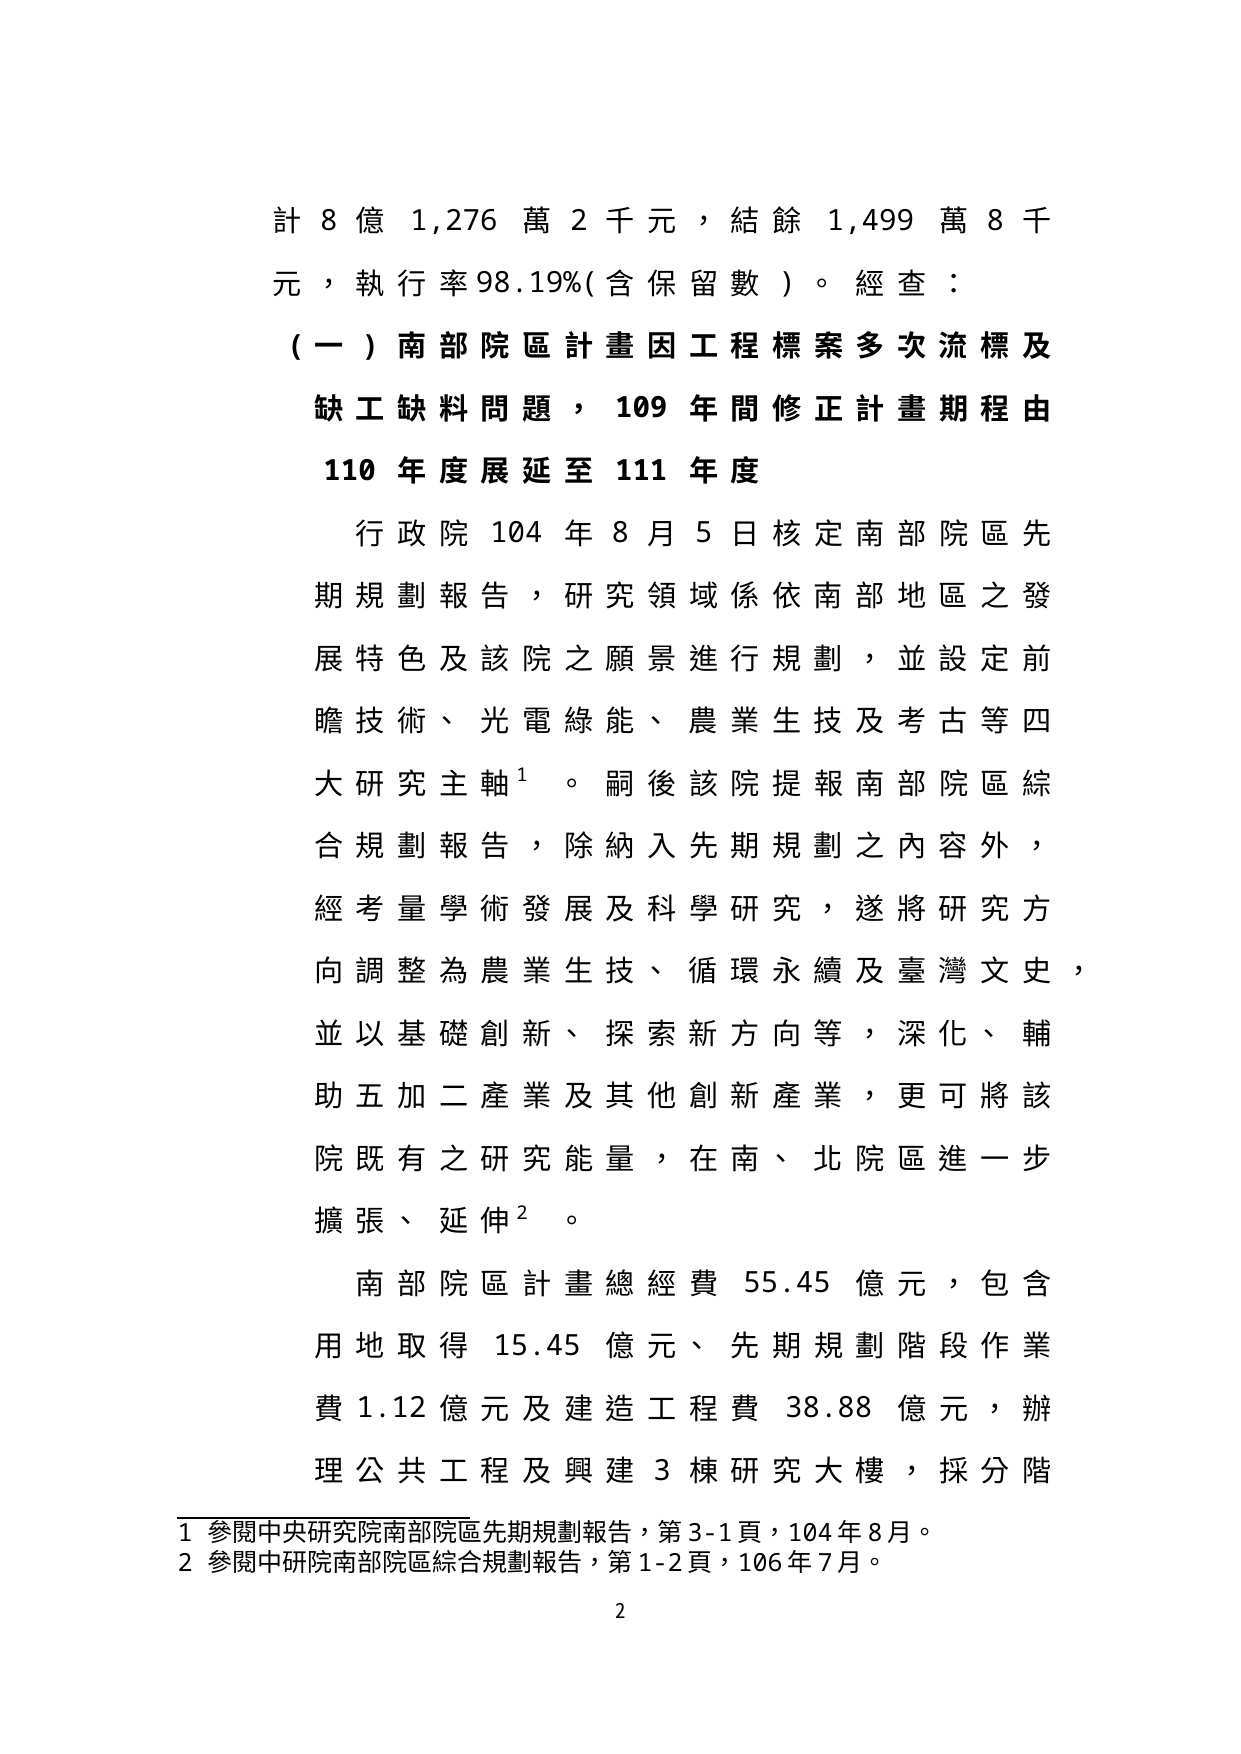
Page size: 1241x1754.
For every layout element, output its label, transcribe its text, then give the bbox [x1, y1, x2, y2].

text 參閱中央研究院南部院區先期規劃報告，第3-1頁，104年8月。 [177, 1518, 1063, 1548]
text 行政院104年8月5日核定南部院區先期規劃報告，研究領域係依南部地區之發展特色及該院之願景進行規劃，並設定前瞻技術、光電綠能、農業生技及考古等四大研究主軸。嗣後該院提報南部院區綜合規劃報告，除納入先期規劃之內容外，經考量學術發展及科學研究，遂將研究方向調整為農業生技、循環永續及臺灣文史，並以基礎創新、探索新方向等，深化、輔助五加二產業及其他創新產業，更可將該院既有之研究能量，在南、北院區進一步擴張、延伸。 [271, 490, 1058, 1240]
text (一)南部院區計畫因工程標案多次流標及缺工缺料問題，109年間修正計畫期程由110年度展延至111年度 [242, 302, 1058, 490]
text 南部院區計畫總經費55.45億元，包含用地取得15.45億元、先期規劃階段作業費1.12億元及建造工程費38.88億元，辦理公共工程及興建3棟研究大樓，採分階 [271, 1240, 1058, 1490]
text 計8億1,276萬2千元，結餘1,499萬8千元，執行率98.19%(含保留數)。經查： [242, 177, 1058, 302]
text 參閱中研院南部院區綜合規劃報告，第1-2頁，106年7月。 [177, 1548, 1063, 1577]
